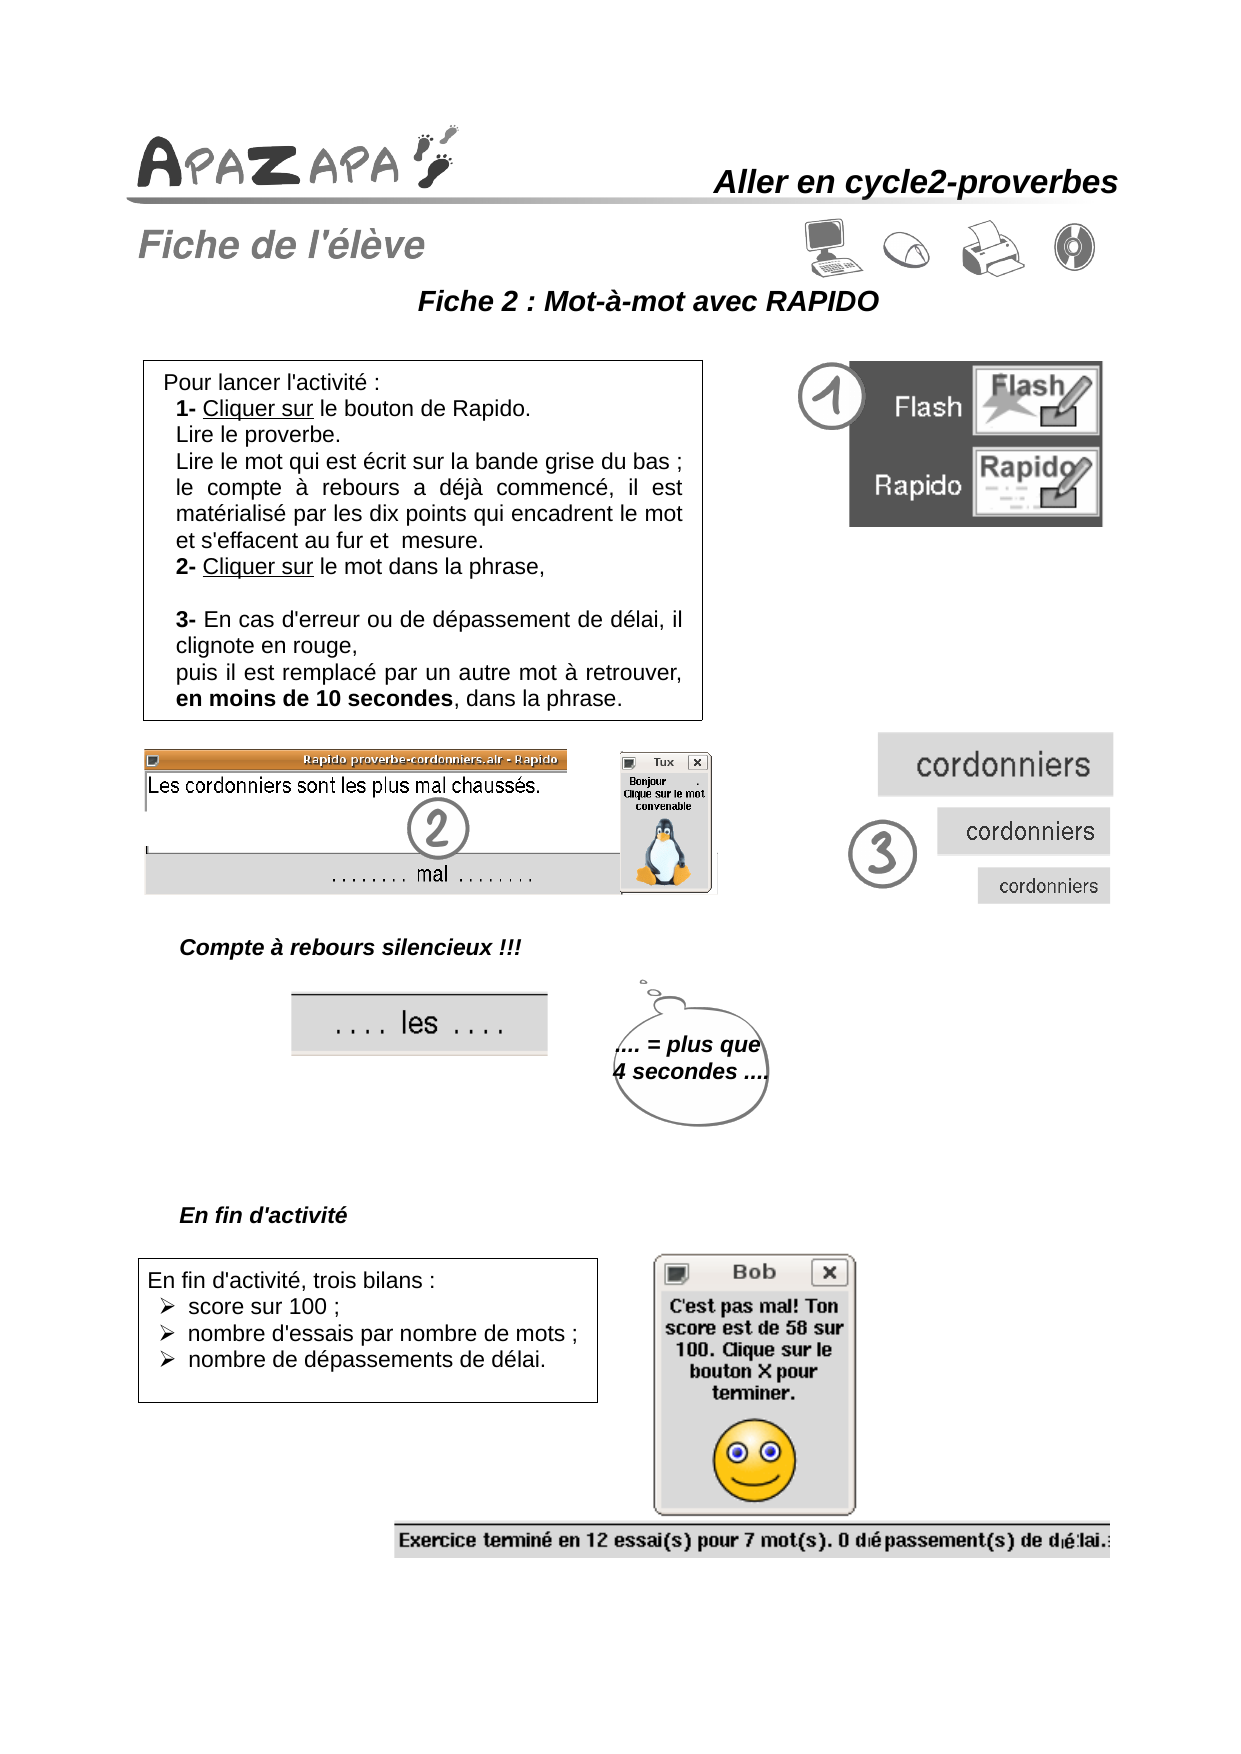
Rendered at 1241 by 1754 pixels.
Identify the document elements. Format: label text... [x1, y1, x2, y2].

text Lire le mot qui est écrit sur la bande grise du bas ; [176, 448, 683, 474]
text 1- Cliquer sur le bouton de Rapido. [176, 395, 683, 421]
picture [977, 867, 1111, 904]
subtitle Compte à rebours silencieux !!! [179, 934, 1122, 960]
list nombre d'essais par nombre de mots ; [158, 1320, 579, 1346]
list score sur 100 ; [158, 1293, 588, 1320]
picture [581, 954, 815, 1176]
picture [796, 361, 1104, 527]
text 3- En cas d'erreur ou de dépassement de délai, il clignote en rouge, [176, 606, 683, 658]
text le compte à rebours a déjà commencé, il est matérialisé par les dix points qui encadrent le mot et s'effacent au fur et mesure. [176, 474, 683, 553]
picture [291, 983, 548, 1056]
text Lire le proverbe. [176, 421, 683, 448]
text Pour lancer l'activité : [163, 369, 694, 395]
text puis il est remplacé par un autre mot à retrouver, en moins de 10 secondes, dans la phrase. [176, 658, 683, 711]
text En fin d'activité, trois bilans : [147, 1267, 572, 1293]
subtitle [139, 1259, 597, 1402]
list nombre de dépassements de délai. [158, 1346, 588, 1372]
picture [394, 1248, 1110, 1558]
picture [118, 118, 1123, 284]
text 2- Cliquer sur le mot dans la phrase, [176, 553, 683, 579]
picture [937, 807, 1111, 856]
subtitle Fiche 2 : Mot-à-mot avec RAPIDO [177, 284, 1122, 317]
subtitle En fin d'activité [179, 1202, 1122, 1229]
picture [144, 749, 718, 895]
picture [877, 732, 1114, 797]
picture [846, 817, 919, 890]
